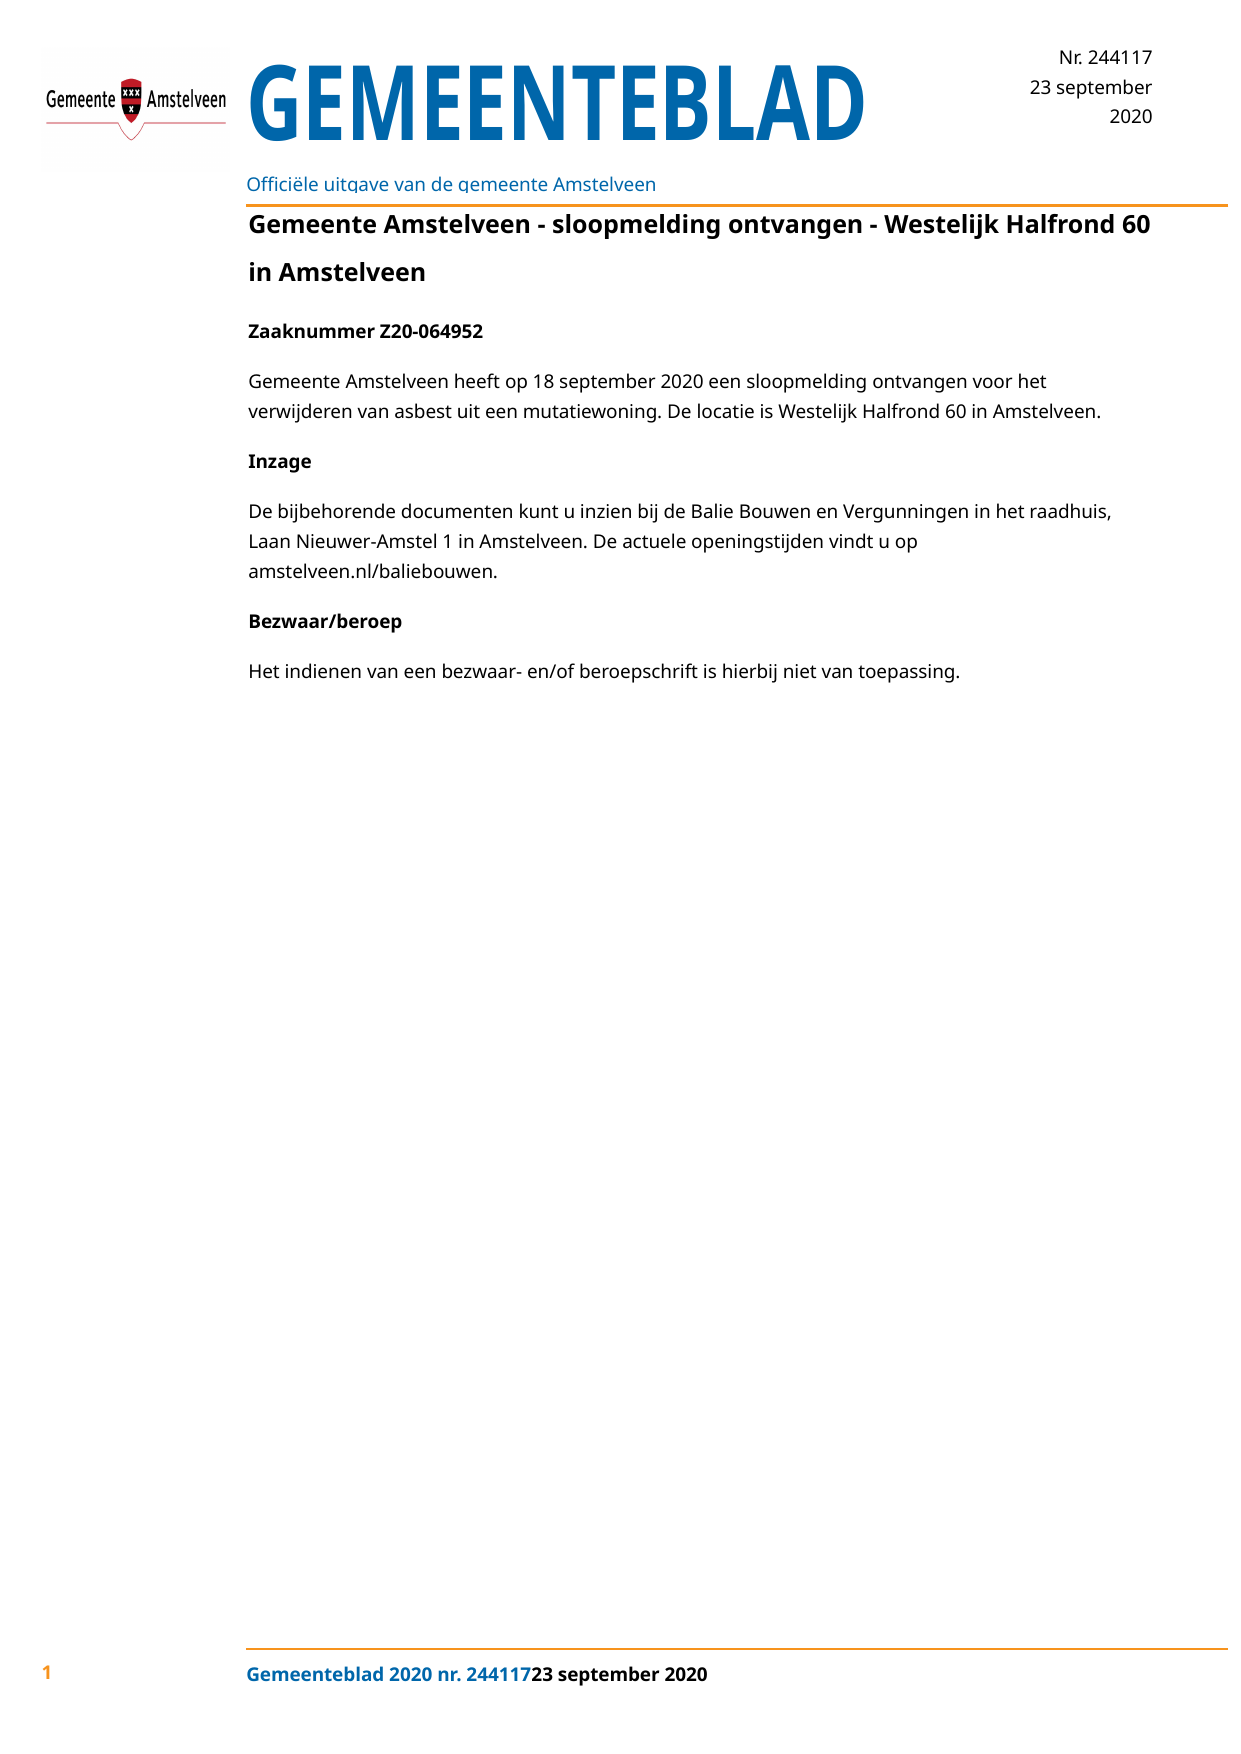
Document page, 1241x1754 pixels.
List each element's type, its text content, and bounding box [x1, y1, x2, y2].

text Gemeente Amstelveen - sloopmelding ontvangen - Westelijk Halfrond 60 in Amstelveen [248, 207, 1152, 288]
text Het indienen van een bezwaar- en/of beroepschrift is hierbij niet van toepassing. [248, 659, 1152, 684]
text Gemeente Amstelveen heeft op 18 september 2020 een sloopmelding ontvangen voor het verwijderen van asbest uit een mutatiewoning. De locatie is Westelijk Halfrond 60 in Amstelveen. [248, 368, 1152, 424]
text Zaaknummer Z20-064952 [248, 318, 1152, 344]
picture [41, 47, 231, 172]
text De bijbehorende documenten kunt u inzien bij de Balie Bouwen en Vergunningen in het raadhuis, Laan Nieuwer-Amstel 1 in Amstelveen. De actuele openingstijden vindt u op amstelveen.nl/baliebouwen. [248, 499, 1152, 584]
text Bezwaar/beroep [248, 608, 1152, 634]
text Inzage [248, 448, 1152, 474]
